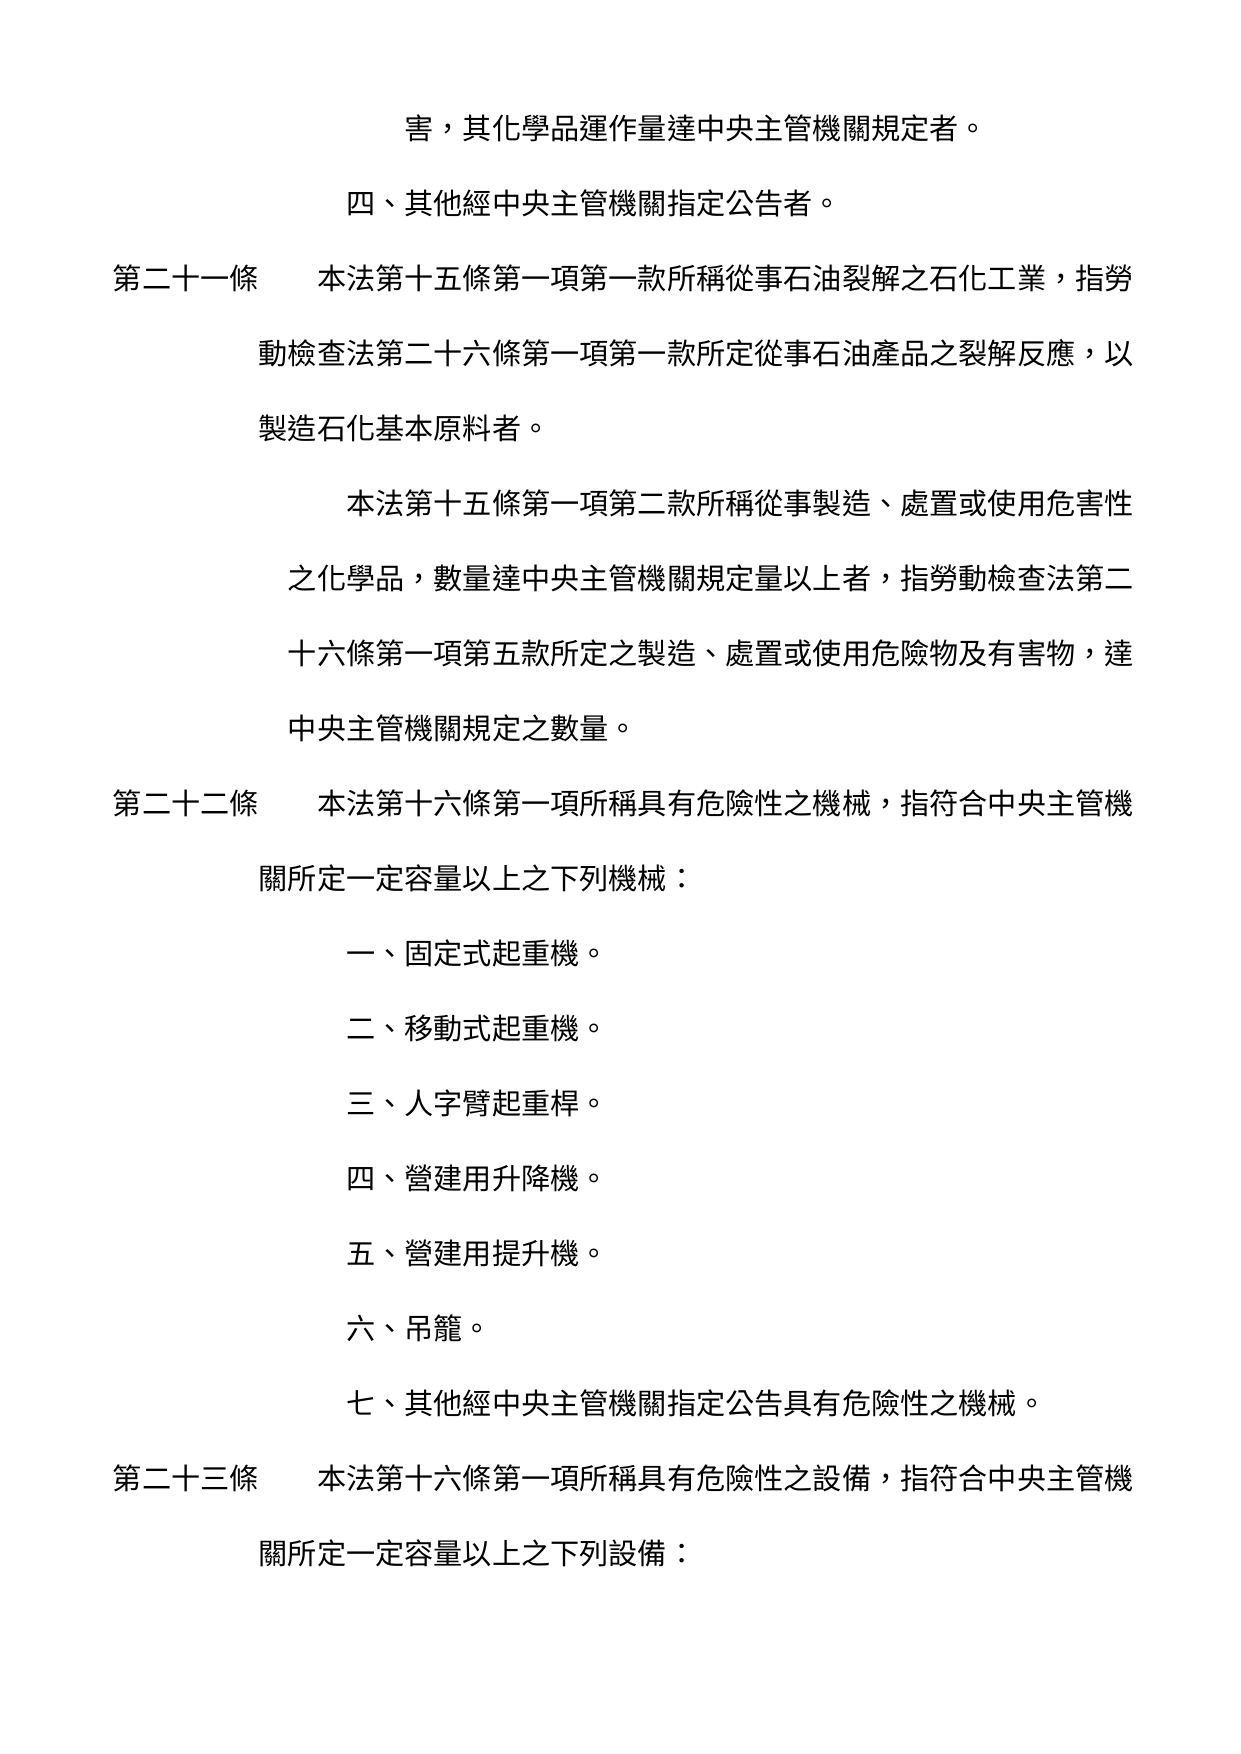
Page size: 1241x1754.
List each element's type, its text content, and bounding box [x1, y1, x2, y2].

text 三、人字臂起重桿。 [320, 1064, 1133, 1139]
text 第二十二條 本法第十六條第一項所稱具有危險性之機械，指符合中央主管機關所定一定容量以上之下列機械： [113, 764, 1133, 914]
text 本法第十五條第一項第二款所稱從事製造、處置或使用危害性之化學品，數量達中央主管機關規定量以上者，指勞動檢查法第二十六條第一項第五款所定之製造、處置或使用危險物及有害物，達中央主管機關規定之數量。 [260, 464, 1133, 764]
text 一、固定式起重機。 [320, 914, 1133, 989]
text 五、營建用提升機。 [320, 1214, 1133, 1289]
text 二、移動式起重機。 [320, 989, 1133, 1064]
text 六、吊籠。 [320, 1289, 1133, 1364]
text 害，其化學品運作量達中央主管機關規定者。 [320, 89, 1133, 164]
text 第二十三條 本法第十六條第一項所稱具有危險性之設備，指符合中央主管機關所定一定容量以上之下列設備： [113, 1439, 1133, 1589]
text 第二十一條 本法第十五條第一項第一款所稱從事石油裂解之石化工業，指勞動檢查法第二十六條第一項第一款所定從事石油產品之裂解反應，以製造石化基本原料者。 [113, 239, 1133, 464]
text 七、其他經中央主管機關指定公告具有危險性之機械。 [320, 1364, 1133, 1439]
text 四、營建用升降機。 [320, 1139, 1133, 1214]
text 四、其他經中央主管機關指定公告者。 [320, 164, 1133, 239]
